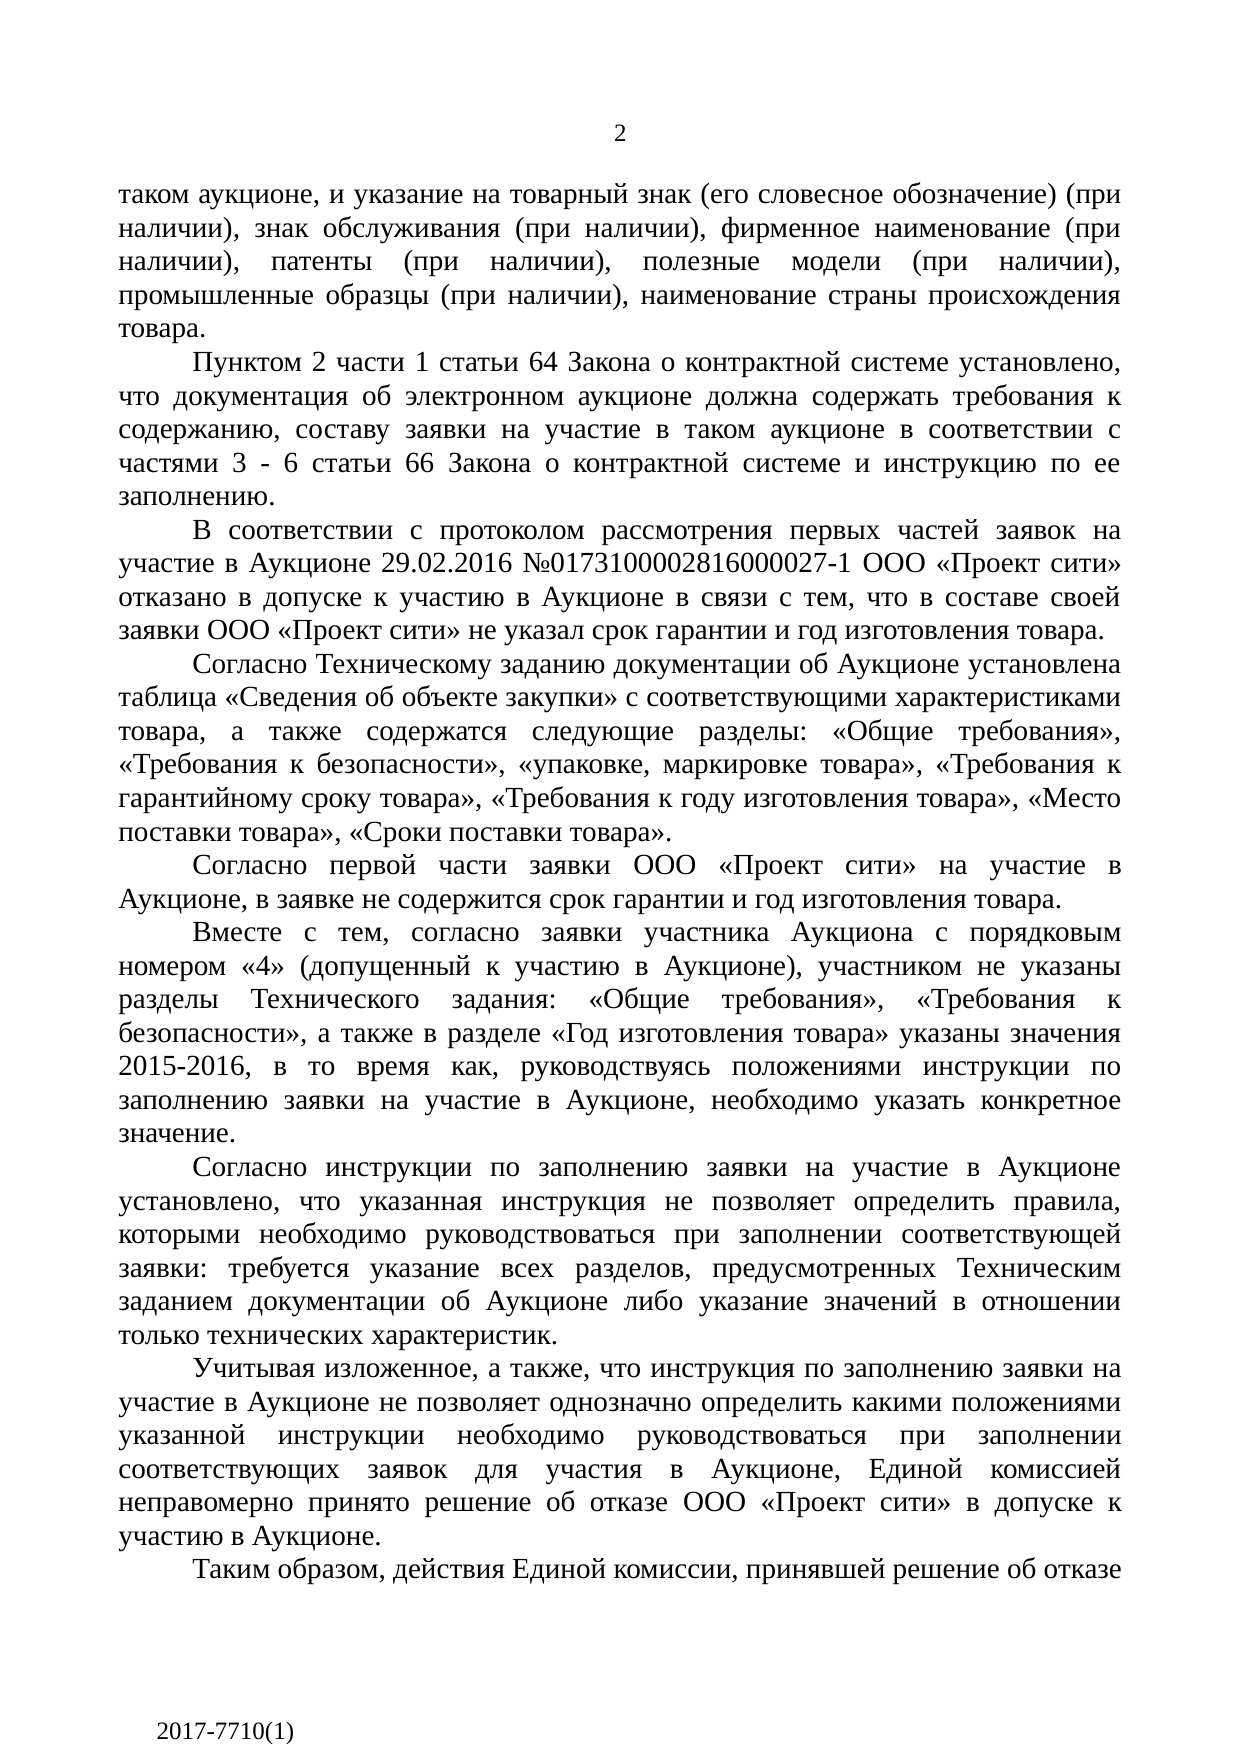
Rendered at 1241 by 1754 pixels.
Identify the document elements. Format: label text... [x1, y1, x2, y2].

text Учитывая изложенное, а также, что инструкция по заполнению заявки на участие в Аукционе не позволяет однозначно определить какими положениями указанной инструкции необходимо руководствоваться при заполнении соответствующих заявок для участия в Аукционе, Единой комиссией неправомерно принято решение об отказе ООО «Проект сити» в допуске к участию в Аукционе. [118, 1350, 1122, 1552]
text Согласно Техническому заданию документации об Аукционе установлена таблица «Сведения об объекте закупки» с соответствующими характеристиками товара, а также содержатся следующие разделы: «Общие требования», «Требования к безопасности», «упаковке, маркировке товара», «Требования к гарантийному сроку товара», «Требования к году изготовления товара», «Место поставки товара», «Сроки поставки товара». [118, 646, 1122, 847]
text таком аукционе, и указание на товарный знак (его словесное обозначение) (при наличии), знак обслуживания (при наличии), фирменное наименование (при наличии), патенты (при наличии), полезные модели (при наличии), промышленные образцы (при наличии), наименование страны происхождения товара. [118, 176, 1122, 344]
text Согласно инструкции по заполнению заявки на участие в Аукционе установлено, что указанная инструкция не позволяет определить правила, которыми необходимо руководствоваться при заполнении соответствующей заявки: требуется указание всех разделов, предусмотренных Техническим заданием документации об Аукционе либо указание значений в отношении только технических характеристик. [118, 1149, 1122, 1350]
text Вместе с тем, согласно заявки участника Аукциона с порядковым номером «4» (допущенный к участию в Аукционе), участником не указаны разделы Технического задания: «Общие требования», «Требования к безопасности», а также в разделе «Год изготовления товара» указаны значения 2015-2016, в то время как, руководствуясь положениями инструкции по заполнению заявки на участие в Аукционе, необходимо указать конкретное значение. [118, 914, 1122, 1149]
text В соответствии с протоколом рассмотрения первых частей заявок на участие в Аукционе 29.02.2016 №0173100002816000027-1 ООО «Проект сити» отказано в допуске к участию в Аукционе в связи с тем, что в составе своей заявки ООО «Проект сити» не указал срок гарантии и год изготовления товара. [118, 512, 1122, 646]
text Пунктом 2 части 1 статьи 64 Закона о контрактной системе установлено, что документация об электронном аукционе должна содержать требования к содержанию, составу заявки на участие в таком аукционе в соответствии с частями 3 - 6 статьи 66 Закона о контрактной системе и инструкцию по ее заполнению. [118, 344, 1122, 512]
text Согласно первой части заявки ООО «Проект сити» на участие в Аукционе, в заявке не содержится срок гарантии и год изготовления товара. [118, 847, 1122, 914]
text Таким образом, действия Единой комиссии, принявшей решение об отказе [118, 1552, 1122, 1585]
